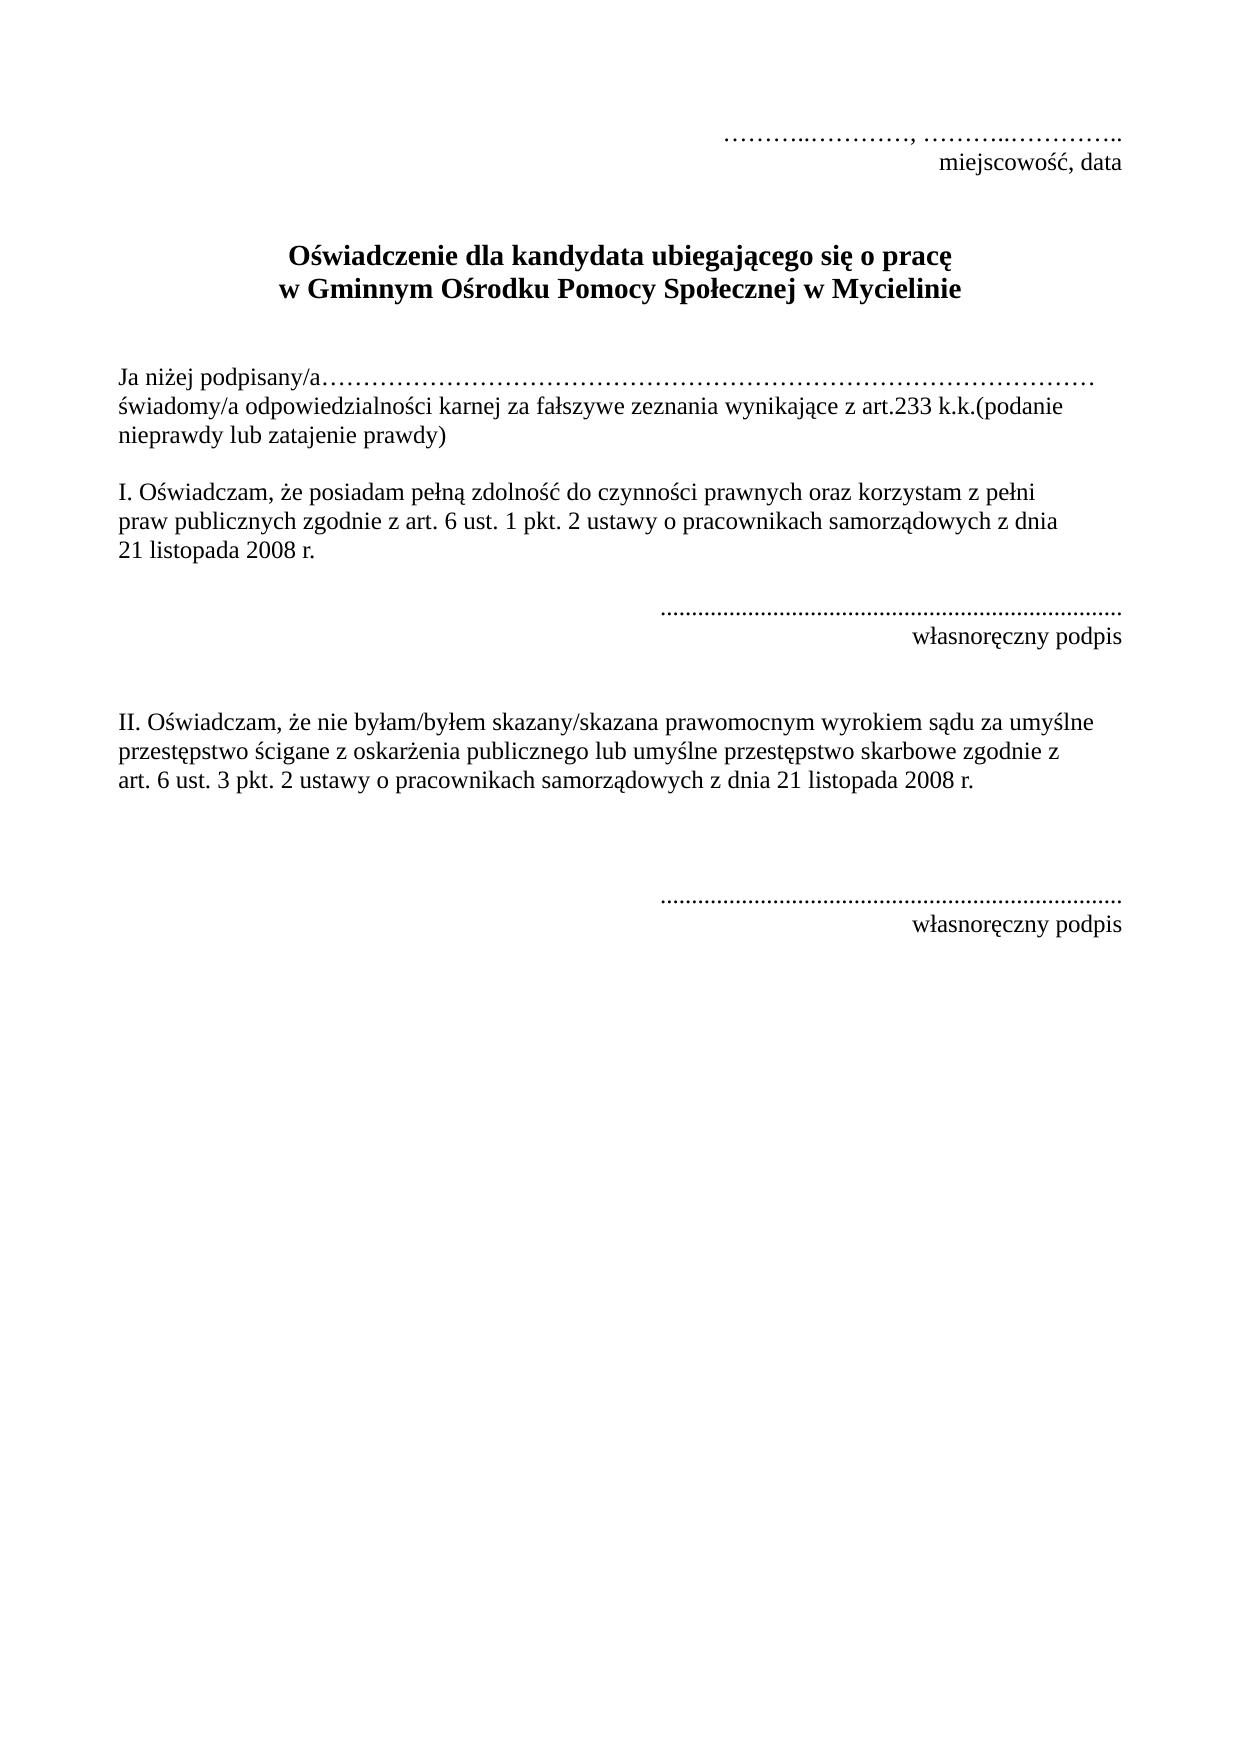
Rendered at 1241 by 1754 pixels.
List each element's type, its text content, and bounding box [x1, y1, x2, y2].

text świadomy/a odpowiedzialności karnej za fałszywe zeznania wynikające z art.233 k.k.(podanie nieprawdy lub zatajenie prawdy) [118, 391, 1122, 449]
text art. 6 ust. 3 pkt. 2 ustawy o pracownikach samorządowych z dnia 21 listopada 2008 r. [118, 765, 1122, 794]
text praw publicznych zgodnie z art. 6 ust. 1 pkt. 2 ustawy o pracownikach samorządowych z dnia [118, 506, 1122, 535]
text ………..…………, ………..………….. [118, 118, 1122, 147]
text .......................................................................... [118, 880, 1122, 909]
text Oświadczenie dla kandydata ubiegającego się o pracę [118, 238, 1122, 271]
text własnoręczny podpis [118, 909, 1122, 937]
text II. Oświadczam, że nie byłam/byłem skazany/skazana prawomocnym wyrokiem sądu za umyślne [118, 707, 1122, 736]
text .......................................................................... [118, 592, 1122, 621]
text własnoręczny podpis [118, 621, 1122, 650]
text przestępstwo ścigane z oskarżenia publicznego lub umyślne przestępstwo skarbowe zgodnie z [118, 736, 1122, 765]
text w Gminnym Ośrodku Pomocy Społecznej w Mycielinie [118, 271, 1122, 305]
text miejscowość, data [118, 147, 1122, 176]
text I. Oświadczam, że posiadam pełną zdolność do czynności prawnych oraz korzystam z pełni [118, 477, 1122, 506]
text Ja niżej podpisany/a………………………………………………………………………………… [118, 362, 1122, 391]
text 21 listopada 2008 r. [118, 535, 1122, 564]
